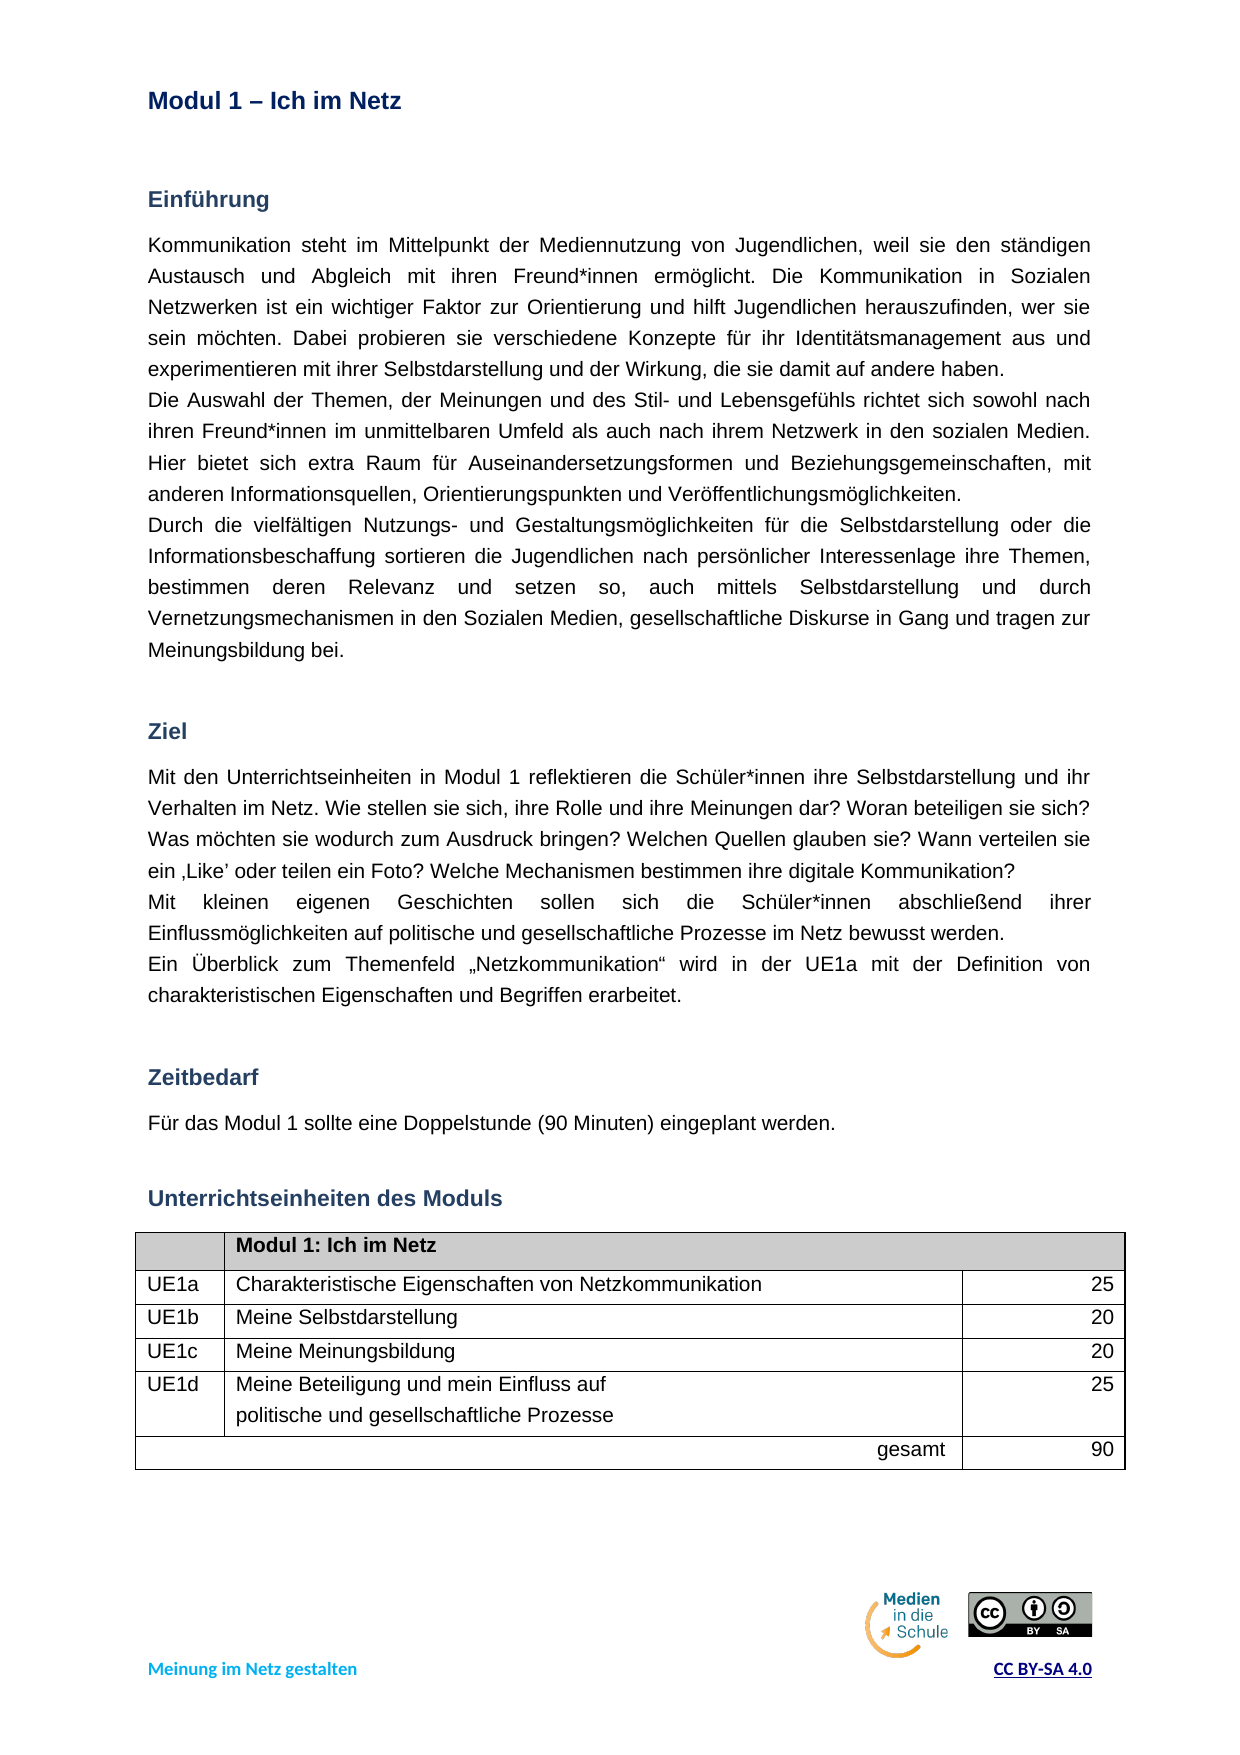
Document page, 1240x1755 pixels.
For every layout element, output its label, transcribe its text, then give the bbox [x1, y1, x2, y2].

table_cell UE1b [136, 1305, 224, 1337]
table_cell UE1d [136, 1372, 224, 1436]
text Für das Modul 1 sollte eine Doppelstunde (90 Minuten) eingeplant werden. [148, 1111, 1092, 1134]
table_cell 20 [963, 1339, 1124, 1371]
table_cell 20 [963, 1305, 1124, 1337]
subtitle Unterrichtseinheiten des Moduls [148, 1185, 1092, 1212]
table_cell Meine Selbstdarstellung [225, 1305, 962, 1337]
subtitle Modul 1 – Ich im Netz [148, 86, 1092, 115]
text Mit den Unterrichtseinheiten in Modul 1 reflektieren die Schüler*innen ihre Selbstdarstellung und ihr Verhalten im Netz. Wie stellen sie sich, ihre Rolle und ihre Meinungen dar? Woran beteiligen sie sich? Was möchten sie wodurch zum Ausdruck bringen? Welchen Quellen glauben sie? Wann verteilen sie ein ‚Like’ oder teilen ein Foto? Welche Mechanismen bestimmen ihre digitale Kommunikation? [148, 765, 1092, 882]
text Mit kleinen eigenen Geschichten sollen sich die Schüler*innen abschließend ihrer Einflussmöglichkeiten auf politische und gesellschaftliche Prozesse im Netz bewusst werden. [148, 889, 1092, 945]
subtitle Einführung [148, 186, 1092, 212]
subtitle Zeitbedarf [148, 1064, 1092, 1090]
text Durch die vielfältigen Nutzungs- und Gestaltungsmöglichkeiten für die Selbstdarstellung oder die Informationsbeschaffung sortieren die Jugendlichen nach persönlicher Interessenlage ihre Themen, bestimmen deren Relevanz und setzen so, auch mittels Selbstdarstellung und durch Vernetzungsmechanismen in den Sozialen Medien, gesellschaftliche Diskurse in Gang und tragen zur Meinungsbildung bei. [148, 513, 1092, 661]
table_cell Meine Meinungsbildung [225, 1339, 962, 1371]
table_cell Meine Beteiligung und mein Einfluss auf politische und gesellschaftliche Prozesse [225, 1372, 962, 1436]
table_header Modul 1: Ich im Netz [225, 1233, 1124, 1270]
table_cell 25 [963, 1372, 1124, 1436]
text Ein Überblick zum Themenfeld „Netzkommunikation“ wird in der UE1a mit der Definition von charakteristischen Eigenschaften und Begriffen erarbeitet. [148, 952, 1092, 1007]
text Kommunikation steht im Mittelpunkt der Mediennutzung von Jugendlichen, weil sie den ständigen Austausch und Abgleich mit ihren Freund*innen ermöglicht. Die Kommunikation in Sozialen Netzwerken ist ein wichtiger Faktor zur Orientierung und hilft Jugendlichen herauszufinden, wer sie sein möchten. Dabei probieren sie verschiedene Konzepte für ihr Identitätsmanagement aus und experimentieren mit ihrer Selbstdarstellung und der Wirkung, die sie damit auf andere haben. [148, 232, 1092, 381]
table_cell Charakteristische Eigenschaften von Netzkommunikation [225, 1271, 962, 1304]
table_cell UE1a [136, 1271, 224, 1304]
table_cell 90 [963, 1437, 1124, 1469]
table_cell 25 [963, 1271, 1124, 1304]
table_header [136, 1233, 224, 1270]
text Die Auswahl der Themen, der Meinungen und des Stil- und Lebensgefühls richtet sich sowohl nach ihren Freund*innen im unmittelbaren Umfeld als auch nach ihrem Netzwerk in den sozialen Medien. Hier bietet sich extra Raum für Auseinandersetzungsformen und Beziehungsgemeinschaften, mit anderen Informationsquellen, Orientierungspunkten und Veröffentlichungsmöglichkeiten. [148, 388, 1092, 506]
table_cell gesamt [136, 1437, 962, 1469]
table_cell UE1c [136, 1339, 224, 1371]
subtitle Ziel [148, 718, 1092, 745]
